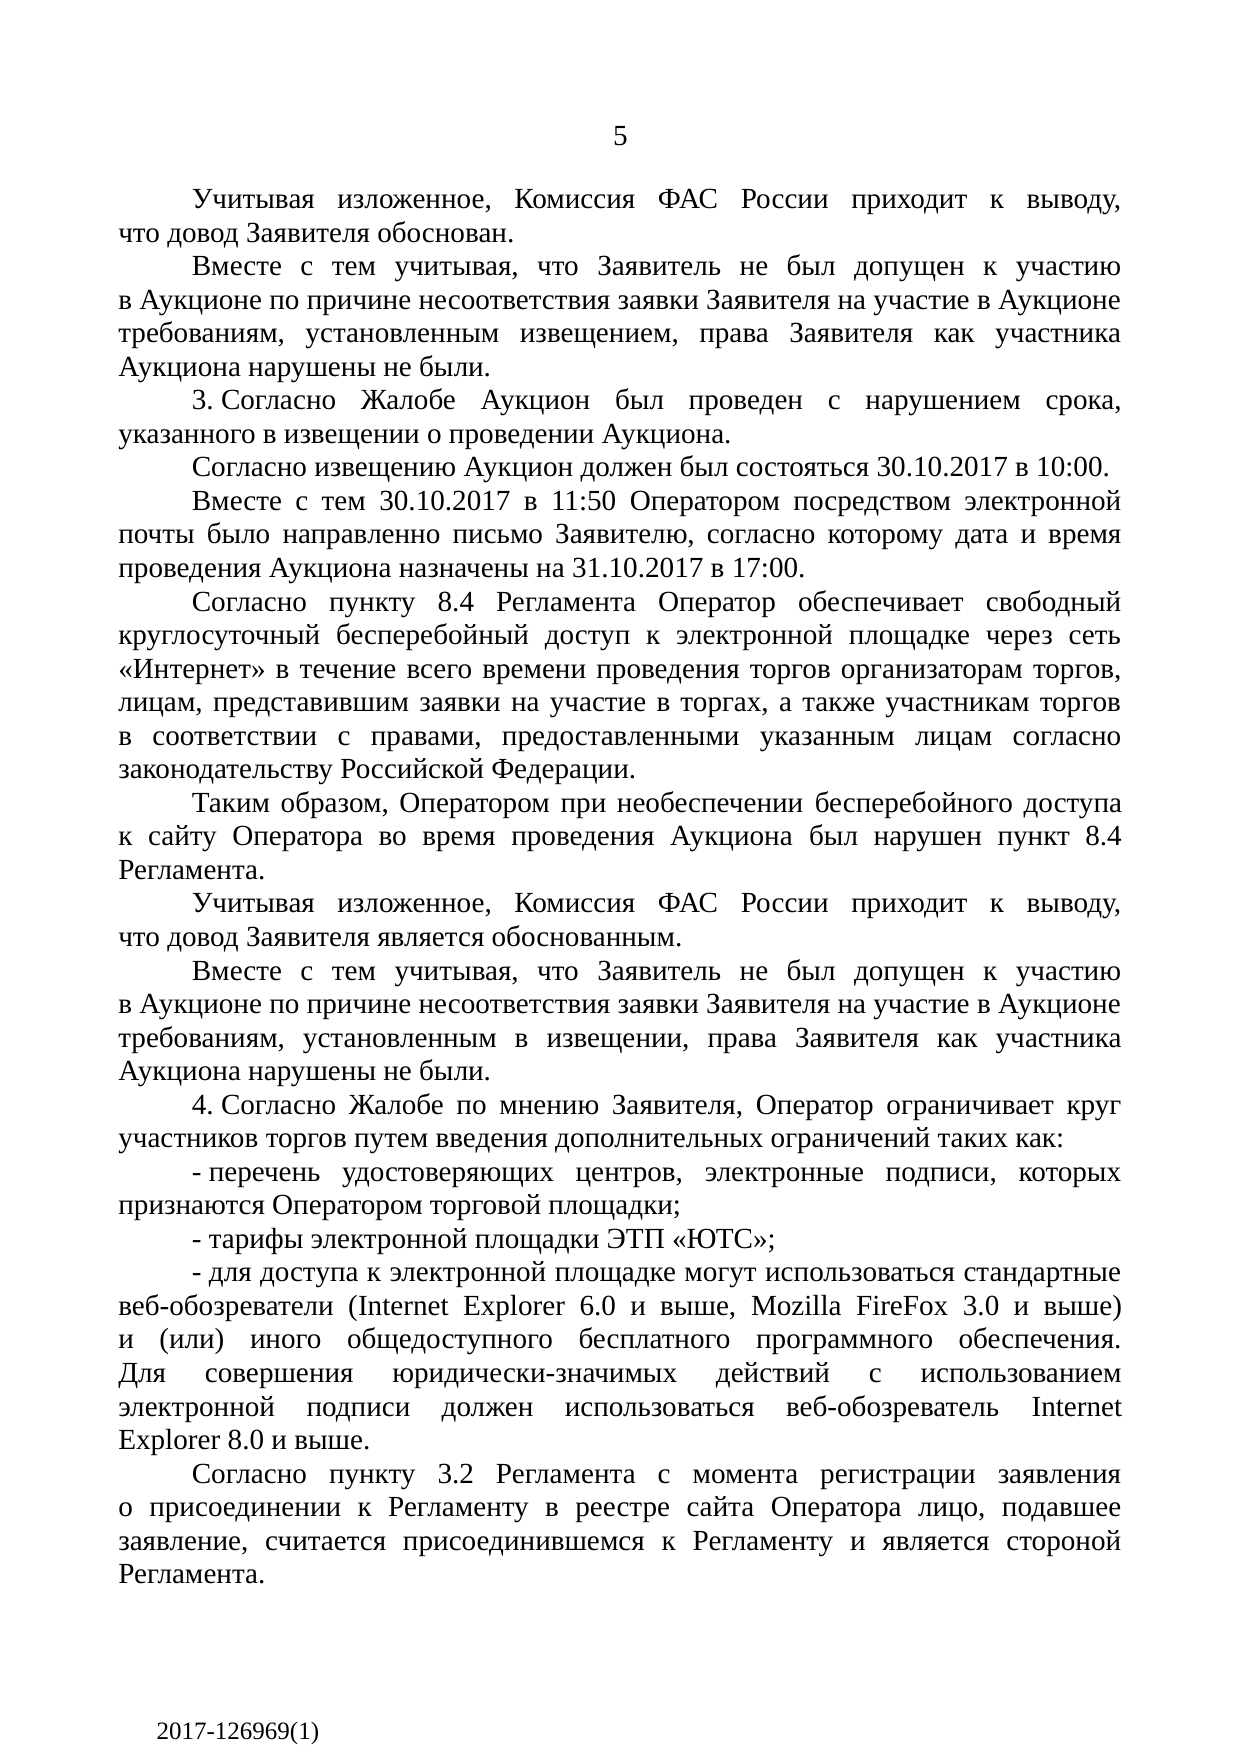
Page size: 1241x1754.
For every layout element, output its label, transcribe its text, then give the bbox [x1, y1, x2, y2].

text Учитывая изложенное, Комиссия ФАС России приходит к выводу, что довод Заявителя является обоснованным. [118, 886, 1122, 953]
text Таким образом, Оператором при необеспечении бесперебойного доступа к сайту Оператора во время проведения Аукциона был нарушен пункт 8.4 Регламента. [118, 785, 1122, 886]
text Вместе с тем 30.10.2017 в 11:50 Оператором посредством электронной почты было направленно письмо Заявителю, согласно которому дата и время проведения Аукциона назначены на 31.10.2017 в 17:00. [118, 483, 1122, 584]
text Вместе с тем учитывая, что Заявитель не был допущен к участию в Аукционе по причине несоответствия заявки Заявителя на участие в Аукционе требованиям, установленным извещением, права Заявителя как участника Аукциона нарушены не были. [118, 248, 1122, 382]
text - тарифы электронной площадки ЭТП «ЮТС»; [118, 1221, 1122, 1254]
text 3. Согласно Жалобе Аукцион был проведен с нарушением срока, указанного в извещении о проведении Аукциона. [118, 382, 1122, 449]
text Согласно извещению Аукцион должен был состояться 30.10.2017 в 10:00. [118, 449, 1122, 483]
text 4. Согласно Жалобе по мнению Заявителя, Оператор ограничивает круг участников торгов путем введения дополнительных ограничений таких как: [118, 1087, 1122, 1154]
text Согласно пункту 8.4 Регламента Оператор обеспечивает свободный круглосуточный бесперебойный доступ к электронной площадке через сеть «Интернет» в течение всего времени проведения торгов организаторам торгов, лицам, представившим заявки на участие в торгах, а также участникам торгов в соответствии с правами, предоставленными указанным лицам согласно законодательству Российской Федерации. [118, 584, 1122, 785]
text - перечень удостоверяющих центров, электронные подписи, которых признаются Оператором торговой площадки; [118, 1154, 1122, 1221]
text Учитывая изложенное, Комиссия ФАС России приходит к выводу, что довод Заявителя обоснован. [118, 181, 1122, 248]
text - для доступа к электронной площадке могут использоваться стандартные веб-обозреватели (Internet Explorer 6.0 и выше, Mozilla FireFox 3.0 и выше) и (или) иного общедоступного бесплатного программного обеспечения. Для совершения юридически-значимых действий с использованием электронной подписи должен использоваться веб-обозреватель Internet Explorer 8.0 и выше. [118, 1254, 1122, 1456]
text Вместе с тем учитывая, что Заявитель не был допущен к участию в Аукционе по причине несоответствия заявки Заявителя на участие в Аукционе требованиям, установленным в извещении, права Заявителя как участника Аукциона нарушены не были. [118, 953, 1122, 1087]
text Согласно пункту 3.2 Регламента с момента регистрации заявления о присоединении к Регламенту в реестре сайта Оператора лицо, подавшее заявление, считается присоединившемся к Регламенту и является стороной Регламента. [118, 1456, 1122, 1590]
